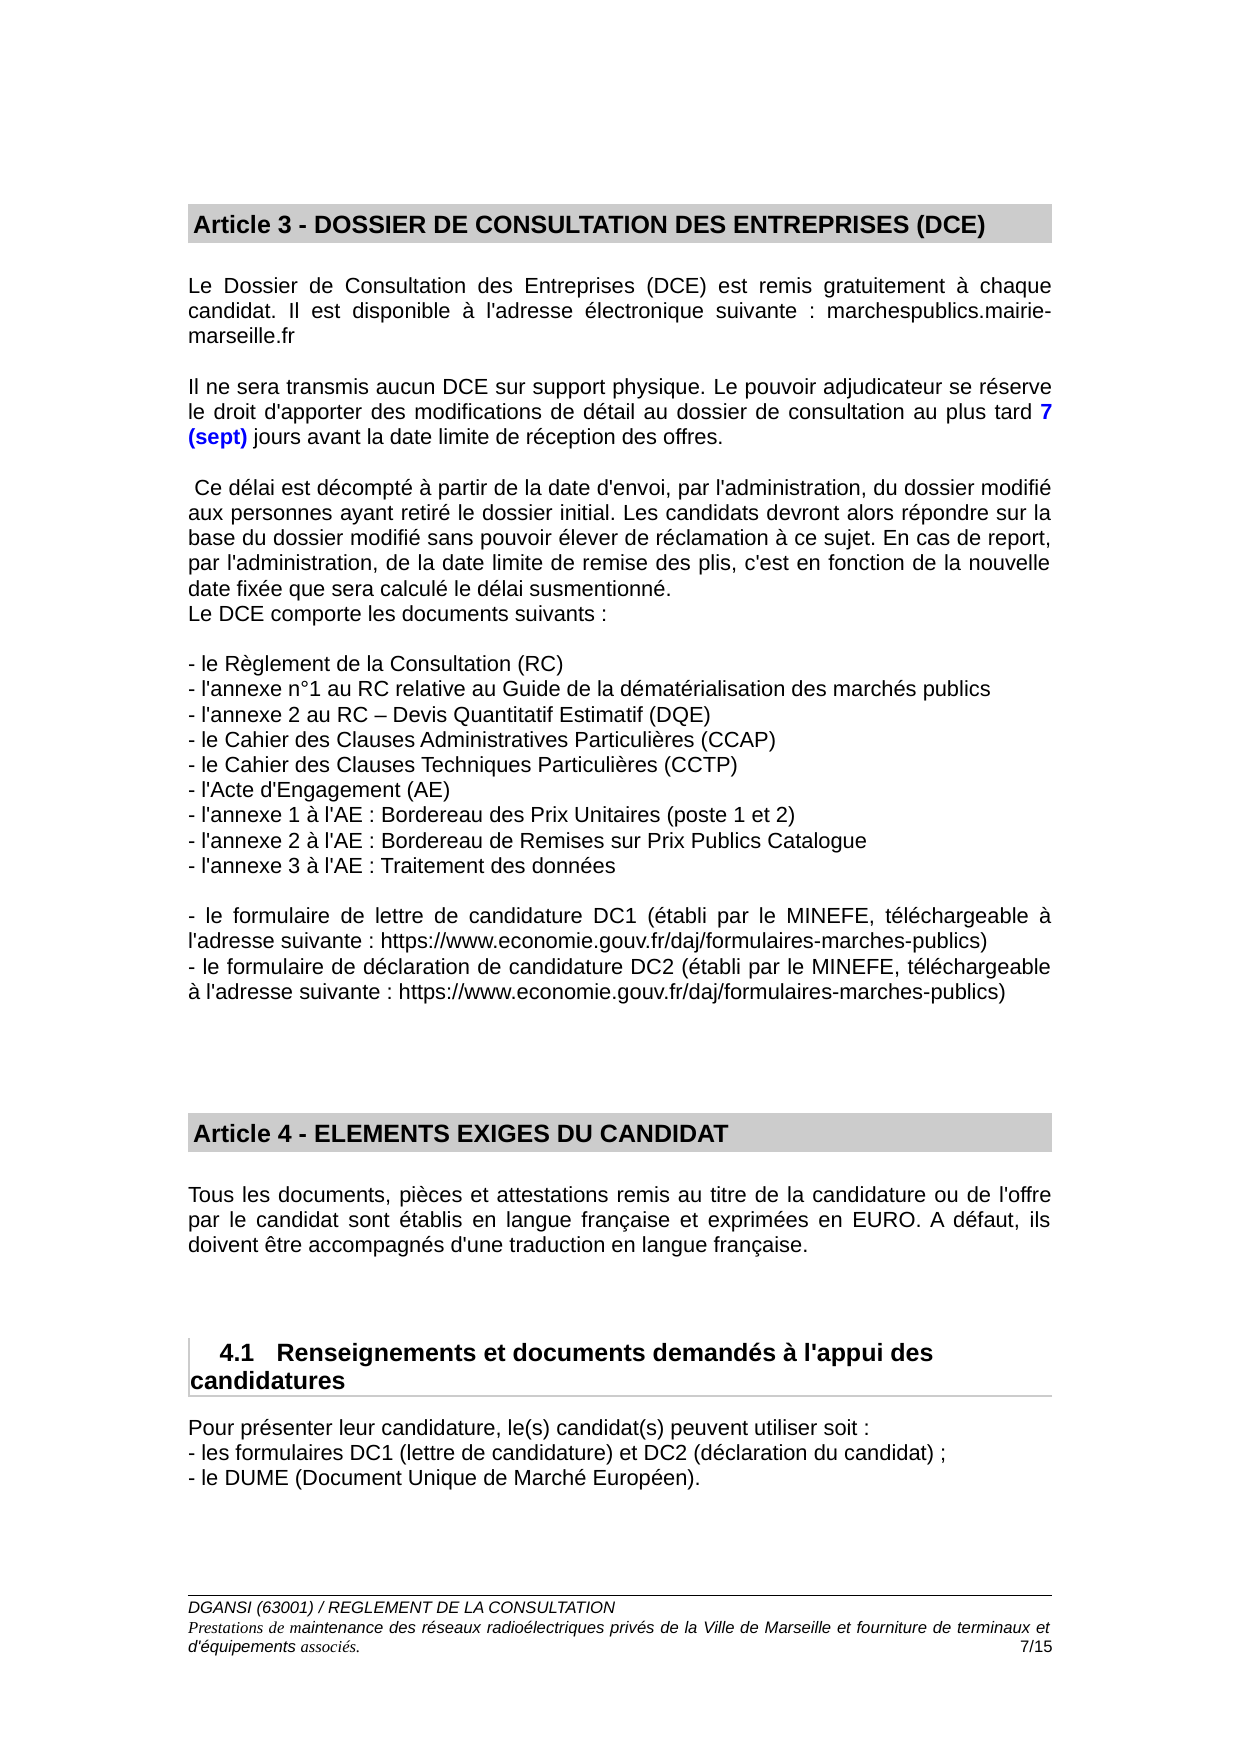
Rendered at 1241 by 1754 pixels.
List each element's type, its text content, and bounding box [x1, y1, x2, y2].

subtitle ELEMENTS EXIGES DU CANDIDAT [190, 1116, 1050, 1150]
text - le formulaire de lettre de candidature DC1 (établi par le MINEFE, téléchargeable à l'adresse suivante : https://www.economie.gouv.fr/daj/formulaires-marches-publics) [188, 903, 1052, 954]
text - le Règlement de la Consultation (RC) [188, 651, 1052, 676]
text Le Dossier de Consultation des Entreprises (DCE) est remis gratuitement à chaque candidat. Il est disponible à l'adresse électronique suivante : marchespublics.mairie-marseille.fr [188, 273, 1052, 349]
text - l'annexe 2 à l'AE : Bordereau de Remises sur Prix Publics Catalogue [188, 828, 1052, 853]
text Le DCE comporte les documents suivants : [188, 601, 1052, 626]
text Ce délai est décompté à partir de la date d'envoi, par l'administration, du dossier modifié aux personnes ayant retiré le dossier initial. Les candidats devront alors répondre sur la base du dossier modifié sans pouvoir élever de réclamation à ce sujet. En cas de report, par l'administration, de la date limite de remise des plis, c'est en fonction de la nouvelle date fixée que sera calculé le délai susmentionné. [188, 475, 1052, 601]
text - l'Acte d'Engagement (AE) [188, 777, 1052, 802]
text - l'annexe 1 à l'AE : Bordereau des Prix Unitaires (poste 1 et 2) [188, 802, 1052, 828]
text - le Cahier des Clauses Techniques Particulières (CCTP) [188, 752, 1052, 777]
text - le Cahier des Clauses Administratives Particulières (CCAP) [188, 727, 1052, 752]
text - l'annexe 2 au RC – Devis Quantitatif Estimatif (DQE) [188, 702, 1052, 727]
text - l'annexe 3 à l'AE : Traitement des données [188, 853, 1052, 878]
text - les formulaires DC1 (lettre de candidature) et DC2 (déclaration du candidat) ; [188, 1440, 1052, 1465]
subtitle Renseignements et documents demandés à l'appui des candidatures [188, 1337, 1052, 1395]
text Pour présenter leur candidature, le(s) candidat(s) peuvent utiliser soit : [188, 1415, 1052, 1440]
text Il ne sera transmis aucun DCE sur support physique. Le pouvoir adjudicateur se réserve le droit d'apporter des modifications de détail au dossier de consultation au plus tard 7 (sept) jours avant la date limite de réception des offres. [188, 374, 1052, 449]
text - le formulaire de déclaration de candidature DC2 (établi par le MINEFE, téléchargeable à l'adresse suivante : https://www.economie.gouv.fr/daj/formulaires-marches-publics) [188, 954, 1052, 1004]
text Tous les documents, pièces et attestations remis au titre de la candidature ou de l'offre par le candidat sont établis en langue française et exprimées en EURO. A défaut, ils doivent être accompagnés d'une traduction en langue française. [188, 1182, 1052, 1258]
text - l'annexe n°1 au RC relative au Guide de la dématérialisation des marchés publics [188, 676, 1052, 702]
subtitle DOSSIER DE CONSULTATION DES ENTREPRISES (DCE) [190, 207, 1050, 241]
text - le DUME (Document Unique de Marché Européen). [188, 1465, 1052, 1490]
